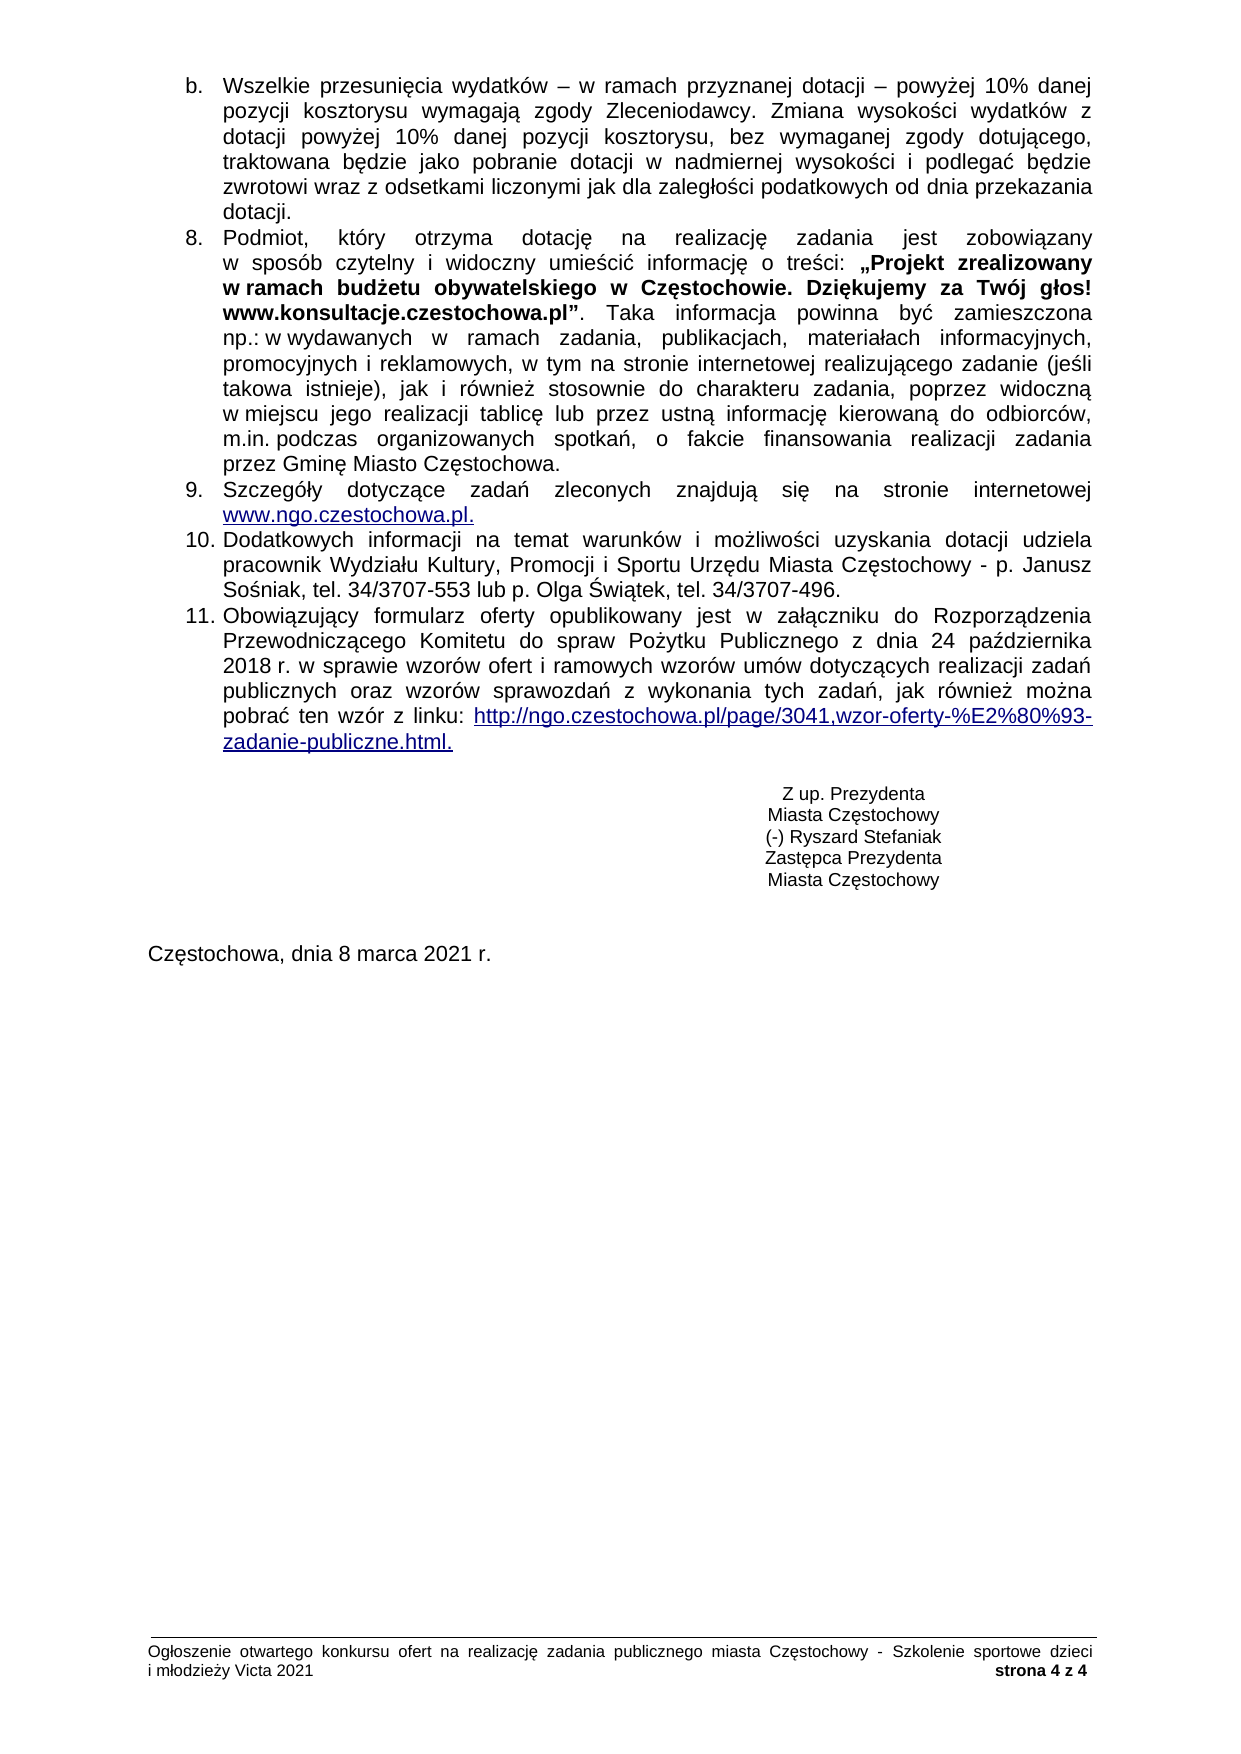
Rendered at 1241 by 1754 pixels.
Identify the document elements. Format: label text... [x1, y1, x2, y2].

text Zastępca Prezydenta [148, 847, 1093, 869]
list Obowiązujący formularz oferty opublikowany jest w załączniku do Rozporządzenia Przewodniczącego Komitetu do spraw Pożytku Publicznego z dnia 24 października 2018 r. w sprawie wzorów ofert i ramowych wzorów umów dotyczących realizacji zadań publicznych oraz wzorów sprawozdań z wykonania tych zadań, jak również można pobrać ten wzór z linku: http://ngo.czestochowa.pl/page/3041,wzor-oferty-%E2%80%93-zadanie-publiczne.html. [185, 602, 1093, 754]
text Miasta Częstochowy [148, 804, 1093, 826]
text Częstochowa, dnia 8 marca 2021 r. [148, 941, 1093, 966]
text Miasta Częstochowy [148, 869, 1093, 890]
list Wszelkie przesunięcia wydatków – w ramach przyznanej dotacji – powyżej 10% danej pozycji kosztorysu wymagają zgody Zleceniodawcy. Zmiana wysokości wydatków z dotacji powyżej 10% danej pozycji kosztorysu, bez wymaganej zgody dotującego, traktowana będzie jako pobranie dotacji w nadmiernej wysokości i podlegać będzie zwrotowi wraz z odsetkami liczonymi jak dla zaległości podatkowych od dnia przekazania dotacji. [185, 73, 1093, 224]
list Podmiot, który otrzyma dotację na realizację zadania jest zobowiązany w sposób czytelny i widoczny umieścić informację o treści: „Projekt zrealizowany w ramach budżetu obywatelskiego w Częstochowie. Dziękujemy za Twój głos! www.konsultacje.czestochowa.pl”. Taka informacja powinna być zamieszczona np.: w wydawanych w ramach zadania, publikacjach, materiałach informacyjnych, promocyjnych i reklamowych, w tym na stronie internetowej realizującego zadanie (jeśli takowa istnieje), jak i również stosownie do charakteru zadania, poprzez widoczną w miejscu jego realizacji tablicę lub przez ustną informację kierowaną do odbiorców, m.in. podczas organizowanych spotkań, o fakcie finansowania realizacji zadania przez Gminę Miasto Częstochowa. [185, 224, 1093, 476]
list Dodatkowych informacji na temat warunków i możliwości uzyskania dotacji udziela pracownik Wydziału Kultury, Promocji i Sportu Urzędu Miasta Częstochowy - p. Janusz Sośniak, tel. 34/3707-553 lub p. Olga Świątek, tel. 34/3707-496. [185, 527, 1093, 602]
text Z up. Prezydenta [148, 782, 1093, 804]
list Szczegóły dotyczące zadań zleconych znajdują się na stronie internetowej www.ngo.czestochowa.pl. [185, 476, 1093, 527]
text (-) Ryszard Stefaniak [148, 826, 1093, 847]
